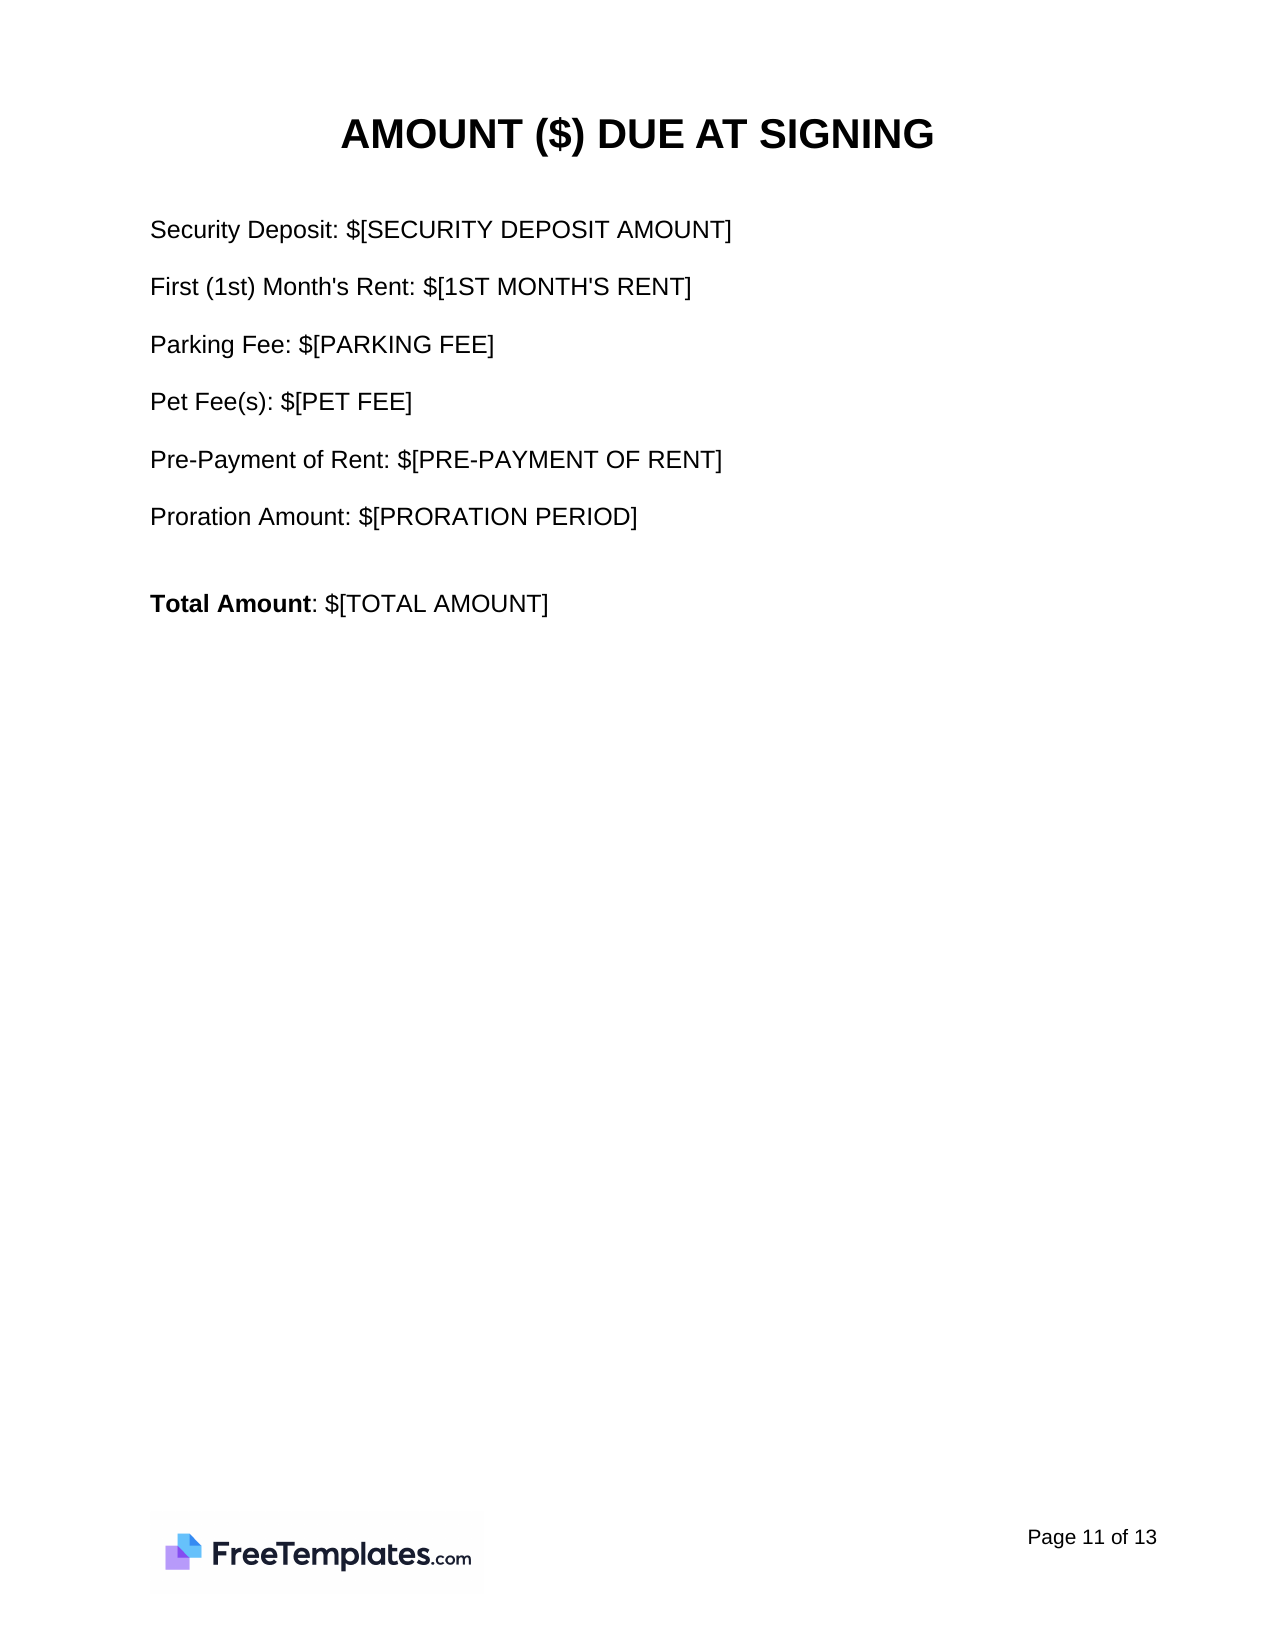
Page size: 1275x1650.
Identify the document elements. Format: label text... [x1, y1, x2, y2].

text Pre-Payment of Rent: $[PRE-PAYMENT OF RENT] [150, 445, 1125, 473]
text Total Amount: $[TOTAL AMOUNT] [150, 588, 1125, 617]
text Pet Fee(s): $[PET FEE] [150, 387, 1125, 416]
text Security Deposit: $[SECURITY DEPOSIT AMOUNT] [150, 215, 1125, 243]
text First (1st) Month's Rent: $[1ST MONTH'S RENT] [150, 272, 1125, 301]
text Proration Amount: $[PRORATION PERIOD] [150, 502, 1125, 531]
text Parking Fee: $[PARKING FEE] [150, 330, 1125, 358]
text AMOUNT ($) DUE AT SIGNING [150, 109, 1125, 157]
